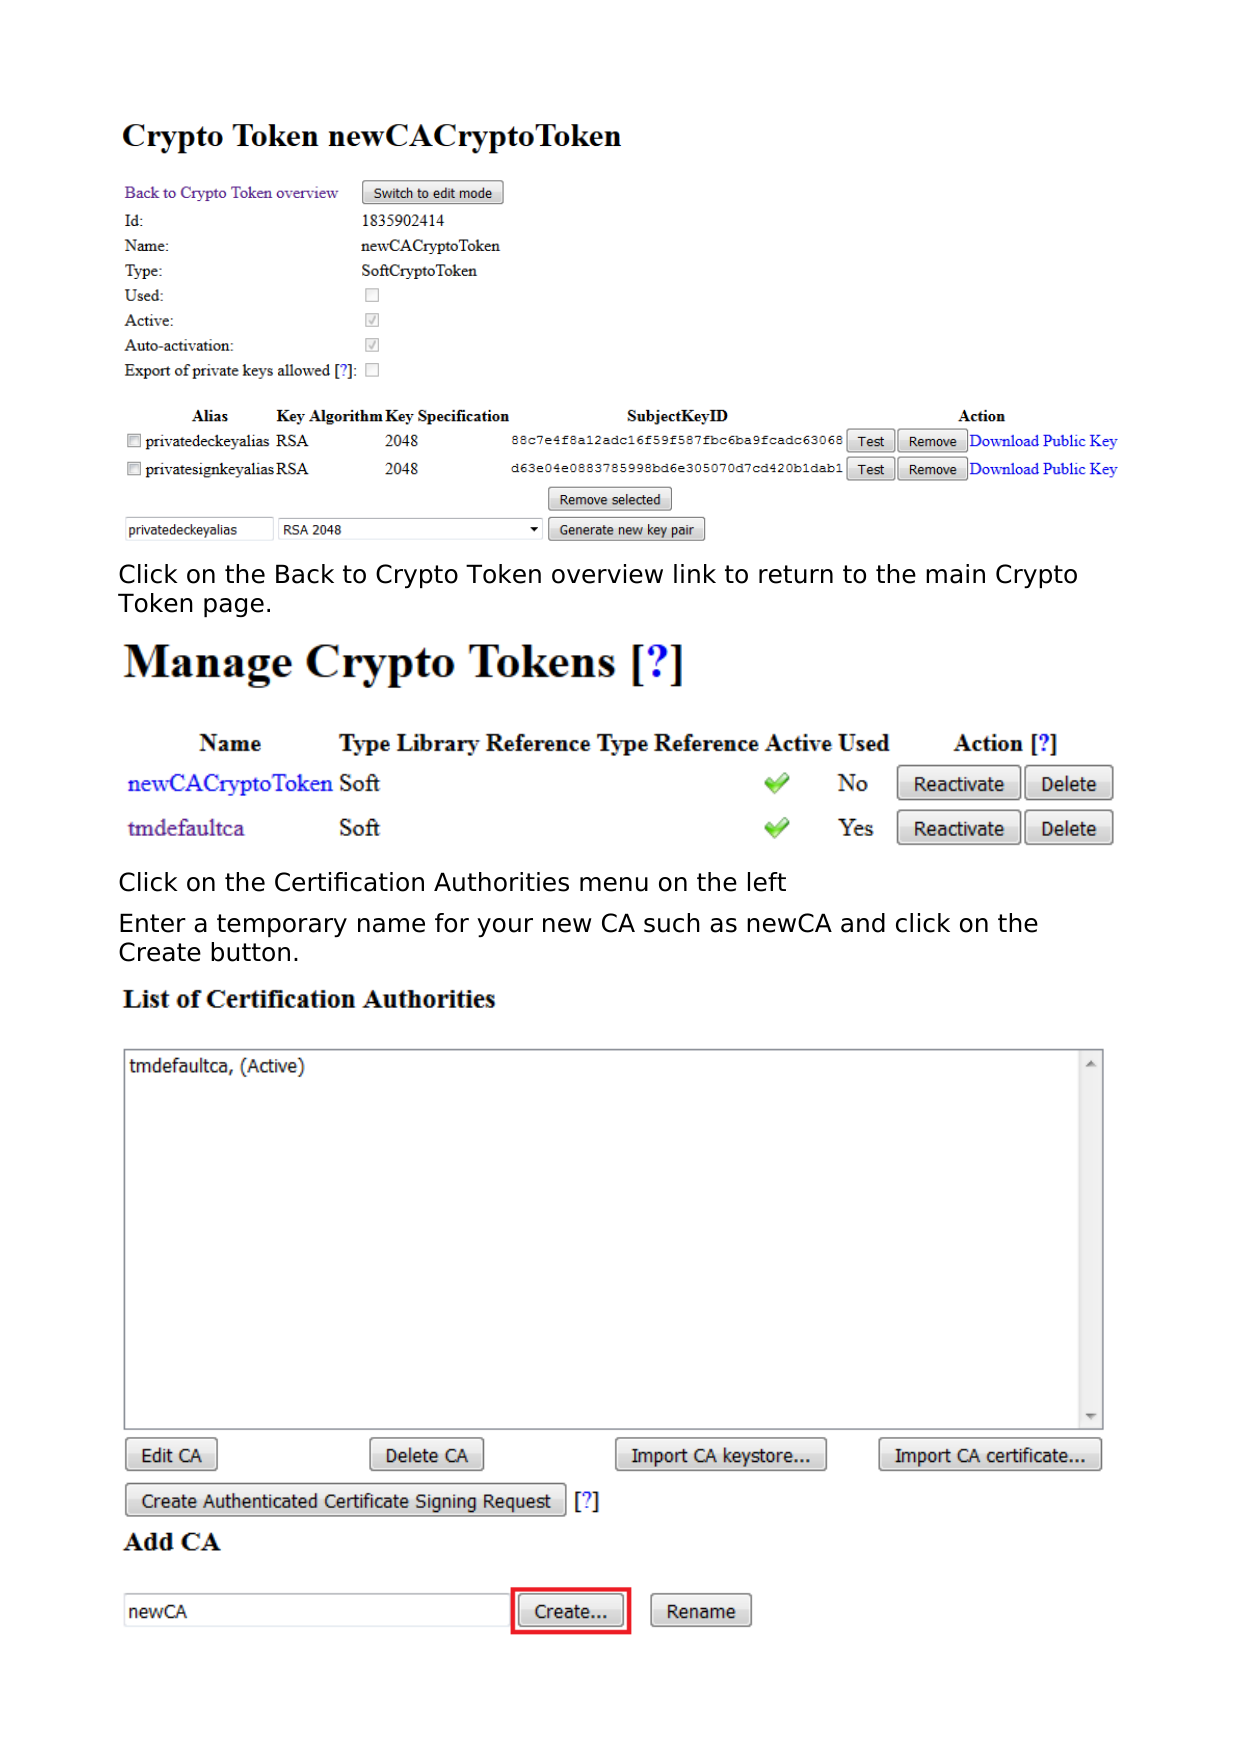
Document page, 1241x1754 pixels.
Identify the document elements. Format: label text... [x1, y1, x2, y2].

text Click on the Certification Authorities menu on the left [118, 868, 1122, 897]
text Enter a temporary name for your new CA such as newCA and click on the Create button. [118, 909, 1122, 968]
picture [118, 980, 1123, 1636]
picture [118, 118, 1123, 548]
text Click on the Back to Crypto Token overview link to return to the main Crypto Token page. [118, 560, 1122, 619]
picture [118, 631, 1123, 856]
